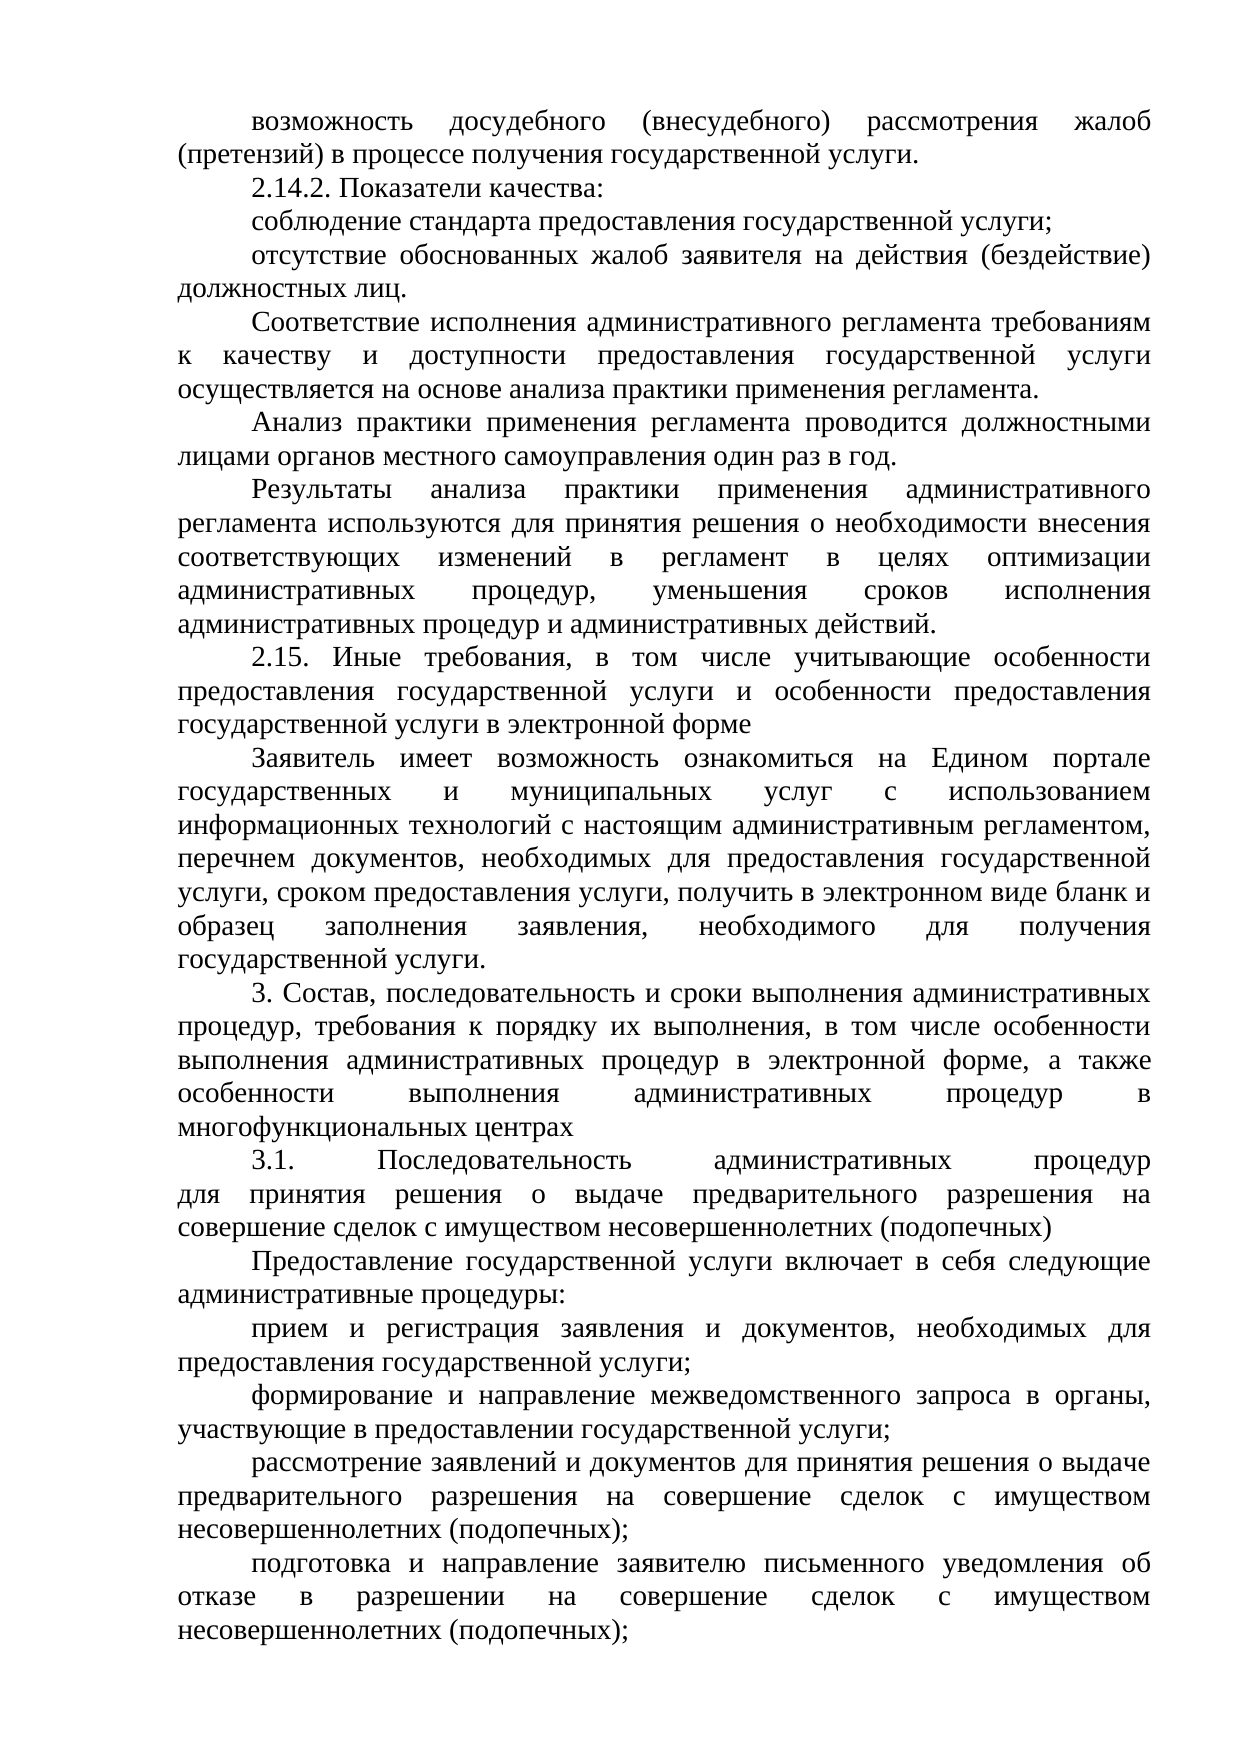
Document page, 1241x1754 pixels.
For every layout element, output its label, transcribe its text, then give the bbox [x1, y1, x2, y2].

text рассмотрение заявлений и документов для принятия решения о выдаче предварительного разрешения на совершение сделок с имуществом несовершеннолетних (подопечных); [177, 1444, 1152, 1545]
text Заявитель имеет возможность ознакомиться на Едином портале государственных и муниципальных услуг с использованием информационных технологий с настоящим административным регламентом, перечнем документов, необходимых для предоставления государственной услуги, сроком предоставления услуги, получить в электронном виде бланк и образец заполнения заявления, необходимого для получения государственной услуги. [177, 740, 1152, 975]
text 3. Состав, последовательность и сроки выполнения административных процедур, требования к порядку их выполнения, в том числе особенности выполнения административных процедур в электронной форме, а также особенности выполнения административных процедур в многофункциональных центрах [177, 975, 1152, 1142]
text 2.14.2. Показатели качества: [177, 170, 1152, 203]
text формирование и направление межведомственного запроса в органы, участвующие в предоставлении государственной услуги; [177, 1377, 1152, 1444]
text возможность досудебного (внесудебного) рассмотрения жалоб (претензий) в процессе получения государственной услуги. [177, 103, 1152, 170]
text Предоставление государственной услуги включает в себя следующие административные процедуры: [177, 1243, 1152, 1310]
text 2.15. Иные требования, в том числе учитывающие особенности предоставления государственной услуги и особенности предоставления государственной услуги в электронной форме [177, 639, 1152, 740]
text 3.1. Последовательность административных процедур для принятия решения о выдаче предварительного разрешения на совершение сделок с имуществом несовершеннолетних (подопечных) [177, 1142, 1152, 1243]
text прием и регистрация заявления и документов, необходимых для предоставления государственной услуги; [177, 1310, 1152, 1377]
text Анализ практики применения регламента проводится должностными лицами органов местного самоуправления один раз в год. [177, 404, 1152, 472]
text Соответствие исполнения административного регламента требованиям к качеству и доступности предоставления государственной услуги осуществляется на основе анализа практики применения регламента. [177, 304, 1152, 404]
text соблюдение стандарта предоставления государственной услуги; [177, 203, 1152, 237]
text отсутствие обоснованных жалоб заявителя на действия (бездействие) должностных лиц. [177, 237, 1152, 304]
text Результаты анализа практики применения административного регламента используются для принятия решения о необходимости внесения соответствующих изменений в регламент в целях оптимизации административных процедур, уменьшения сроков исполнения административных процедур и административных действий. [177, 472, 1152, 639]
text подготовка и направление заявителю письменного уведомления об отказе в разрешении на совершение сделок с имуществом несовершеннолетних (подопечных); [177, 1545, 1152, 1646]
